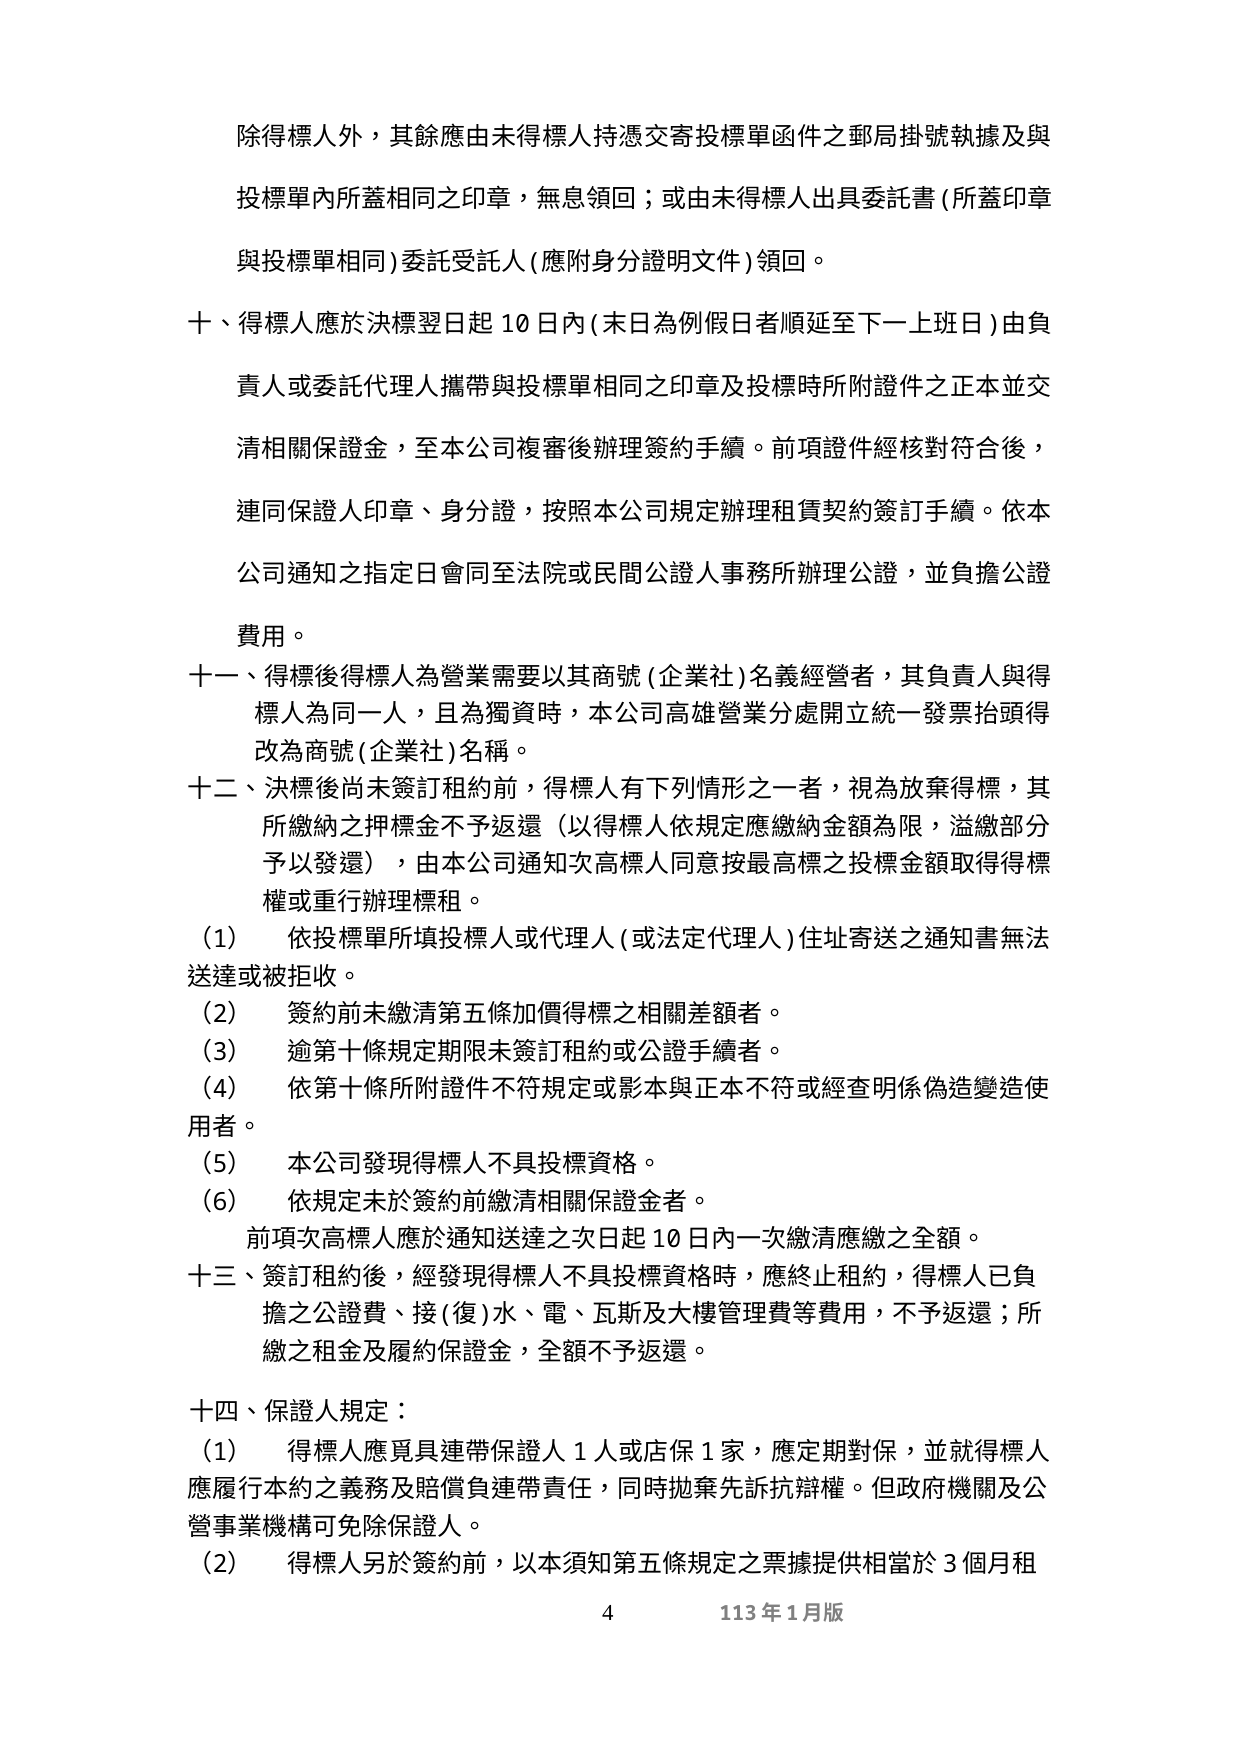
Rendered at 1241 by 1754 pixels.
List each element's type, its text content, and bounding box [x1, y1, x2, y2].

list 得標人另於簽約前，以本須知第五條規定之票據提供相當於3個月租金之保證金(不得低於新臺幣5萬元整)者，得免除保證人。此保證金於租期屆滿或租約終止時，須抵充未繳清之月租金、違約金、懲罰性違約金、其他費用、拆除地上物或騰空租賃物、損害賠償等費用，如有剩餘，無息退還，如有不足，承租人應另行支付差額。 [187, 1542, 1047, 1580]
text 九、得標人放棄得標者，其繳納之投標押標金不予返還。投標押標金於開標後，除得標人外，其餘應由未得標人持憑交寄投標單函件之郵局掛號執據及與投標單內所蓋相同之印章，無息領回；或由未得標人出具委託書(所蓋印章與投標單相同)委託受託人(應附身分證明文件)領回。 [187, 92, 1053, 280]
list 簽約前未繳清第五條加價得標之相關差額者。 [187, 992, 1051, 1030]
text 十一、得標後得標人為營業需要以其商號(企業社)名義經營者，其負責人與得標人為同一人，且為獨資時，本公司高雄營業分處開立統一發票抬頭得改為商號(企業社)名稱。 [189, 655, 1053, 767]
text 十、得標人應於決標翌日起10日內(末日為例假日者順延至下一上班日)由負責人或委託代理人攜帶與投標單相同之印章及投標時所附證件之正本並交清相關保證金，至本公司複審後辦理簽約手續。前項證件經核對符合後，連同保證人印章、身分證，按照本公司規定辦理租賃契約簽訂手續。依本公司通知之指定日會同至法院或民間公證人事務所辦理公證，並負擔公證費用。 [187, 280, 1053, 655]
list 本公司發現得標人不具投標資格。 [187, 1142, 1051, 1180]
text 前項次高標人應於通知送達之次日起10日內一次繳清應繳之全額。 [246, 1217, 1053, 1255]
list 依第十條所附證件不符規定或影本與正本不符或經查明係偽造變造使用者。 [187, 1067, 1051, 1142]
list 逾第十條規定期限未簽訂租約或公證手續者。 [187, 1030, 1051, 1067]
list 依投標單所填投標人或代理人(或法定代理人)住址寄送之通知書無法送達或被拒收。 [187, 917, 1051, 992]
text 十三、簽訂租約後，經發現得標人不具投標資格時，應終止租約，得標人已負擔之公證費、接(復)水、電、瓦斯及大樓管理費等費用，不予返還；所繳之租金及履約保證金，全額不予返還。 [187, 1255, 1053, 1367]
list 得標人應覓具連帶保證人1人或店保1家，應定期對保，並就得標人應履行本約之義務及賠償負連帶責任，同時拋棄先訴抗辯權。但政府機關及公營事業機構可免除保證人。 [187, 1430, 1051, 1542]
text 十四、保證人規定： [189, 1367, 1053, 1430]
list 依規定未於簽約前繳清相關保證金者。 [187, 1180, 1051, 1217]
text 十­二、決標後尚未簽訂租約前，得標人有下列情形之一者，視為放棄得標，其所繳納之押標金不予返還（以得標人依規定應繳納金額為限，溢繳部分予以發還），由本公司通知次高標人同意按最高標之投標金額取得得標權或重行辦理標租。 [187, 767, 1053, 917]
